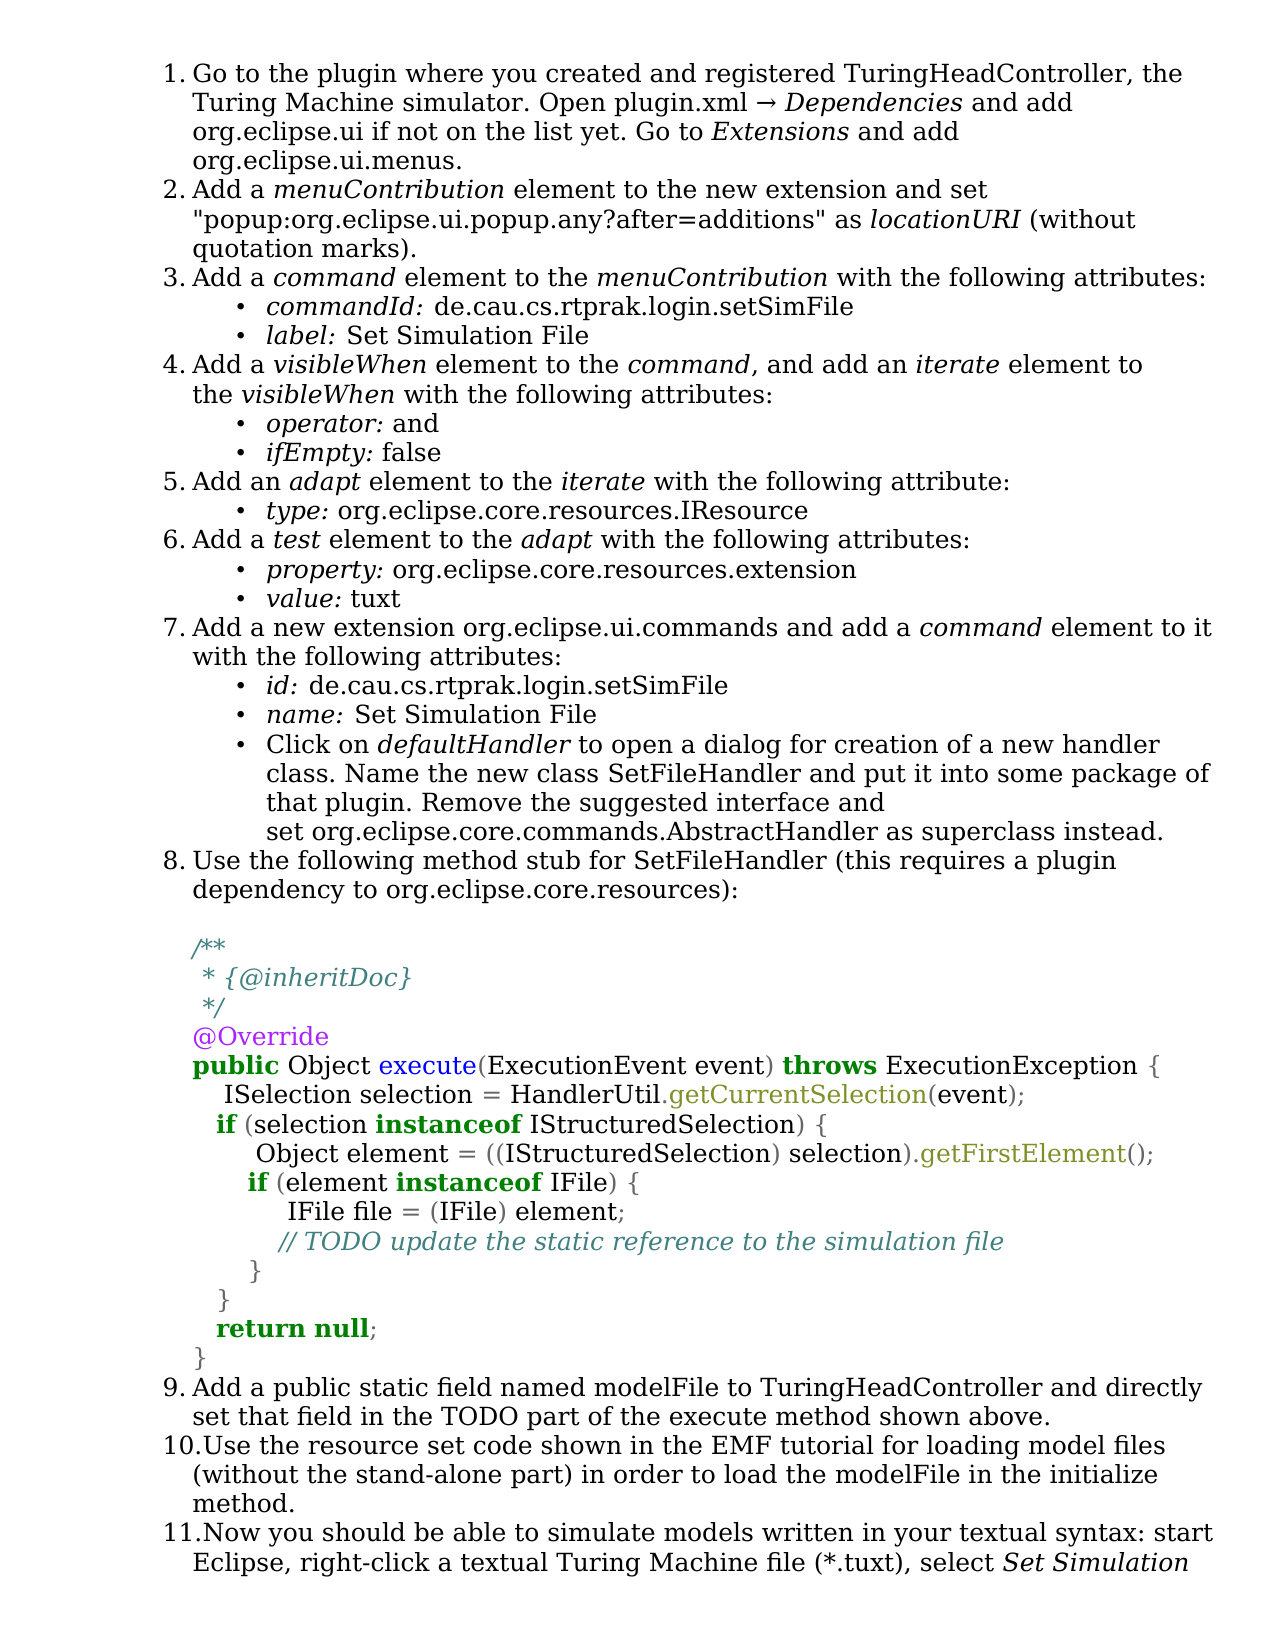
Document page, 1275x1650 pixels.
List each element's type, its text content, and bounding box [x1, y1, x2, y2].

list ifEmpty: false [236, 438, 1216, 467]
list Add a visibleWhen element to the command, and add an iterate element to the visibleWhen with the following attributes: [162, 351, 1216, 409]
list Click on defaultHandler to open a dialog for creation of a new handler class. Name the new class SetFileHandler and put it into some package of that plugin. Remove the suggested interface and set org.eclipse.core.commands.AbstractHandler as superclass instead. [236, 730, 1216, 847]
list id: de.cau.cs.rtprak.login.setSimFile [236, 672, 1216, 701]
list name: Set Simulation File [236, 701, 1216, 730]
list Add an adapt element to the iterate with the following attribute: [162, 467, 1216, 497]
list /** * {@inheritDoc} */ @Override public Object execute(ExecutionEvent event) throws ExecutionException { ISelection selection = HandlerUtil.getCurrentSelection(event); if (selection instanceof IStructuredSelection) { Object element = ((IStructuredSelection) selection).getFirstElement(); if (element instanceof IFile) { IFile file = (IFile) element; // TODO update the static reference to the simulation file } } return null; } [162, 934, 1216, 1373]
list Use the following method stub for SetFileHandler (this requires a plugin dependency to org.eclipse.core.resources): [162, 847, 1216, 905]
list label: Set Simulation File [236, 322, 1216, 351]
list Now you should be able to simulate models written in your textual syntax: start Eclipse, right-click a textual Turing Machine file (*.tuxt), select Set Simulation [162, 1518, 1216, 1577]
list Go to the plugin where you created and registered TuringHeadController, the Turing Machine simulator. Open plugin.xml → Dependencies and add org.eclipse.ui if not on the list yet. Go to Extensions and add org.eclipse.ui.menus. [162, 59, 1216, 176]
list Use the resource set code shown in the EMF tutorial for loading model files (without the stand-alone part) in order to load the modelFile in the initialize method. [162, 1431, 1216, 1518]
list Add a new extension org.eclipse.ui.commands and add a command element to it with the following attributes: [162, 613, 1216, 672]
list Add a test element to the adapt with the following attributes: [162, 526, 1216, 555]
list property: org.eclipse.core.resources.extension [236, 555, 1216, 584]
list Add a command element to the menuContribution with the following attributes: [162, 263, 1216, 292]
list value: tuxt [236, 584, 1216, 613]
list operator: and [236, 409, 1216, 438]
list commandId: de.cau.cs.rtprak.login.setSimFile [236, 292, 1216, 322]
list Add a public static field named modelFile to TuringHeadController and directly set that field in the TODO part of the execute method shown above. [162, 1373, 1216, 1431]
list type: org.eclipse.core.resources.IResource [236, 497, 1216, 526]
list Add a menuContribution element to the new extension and set "popup:org.eclipse.ui.popup.any?after=additions" as locationURI (without quotation marks). [162, 176, 1216, 263]
